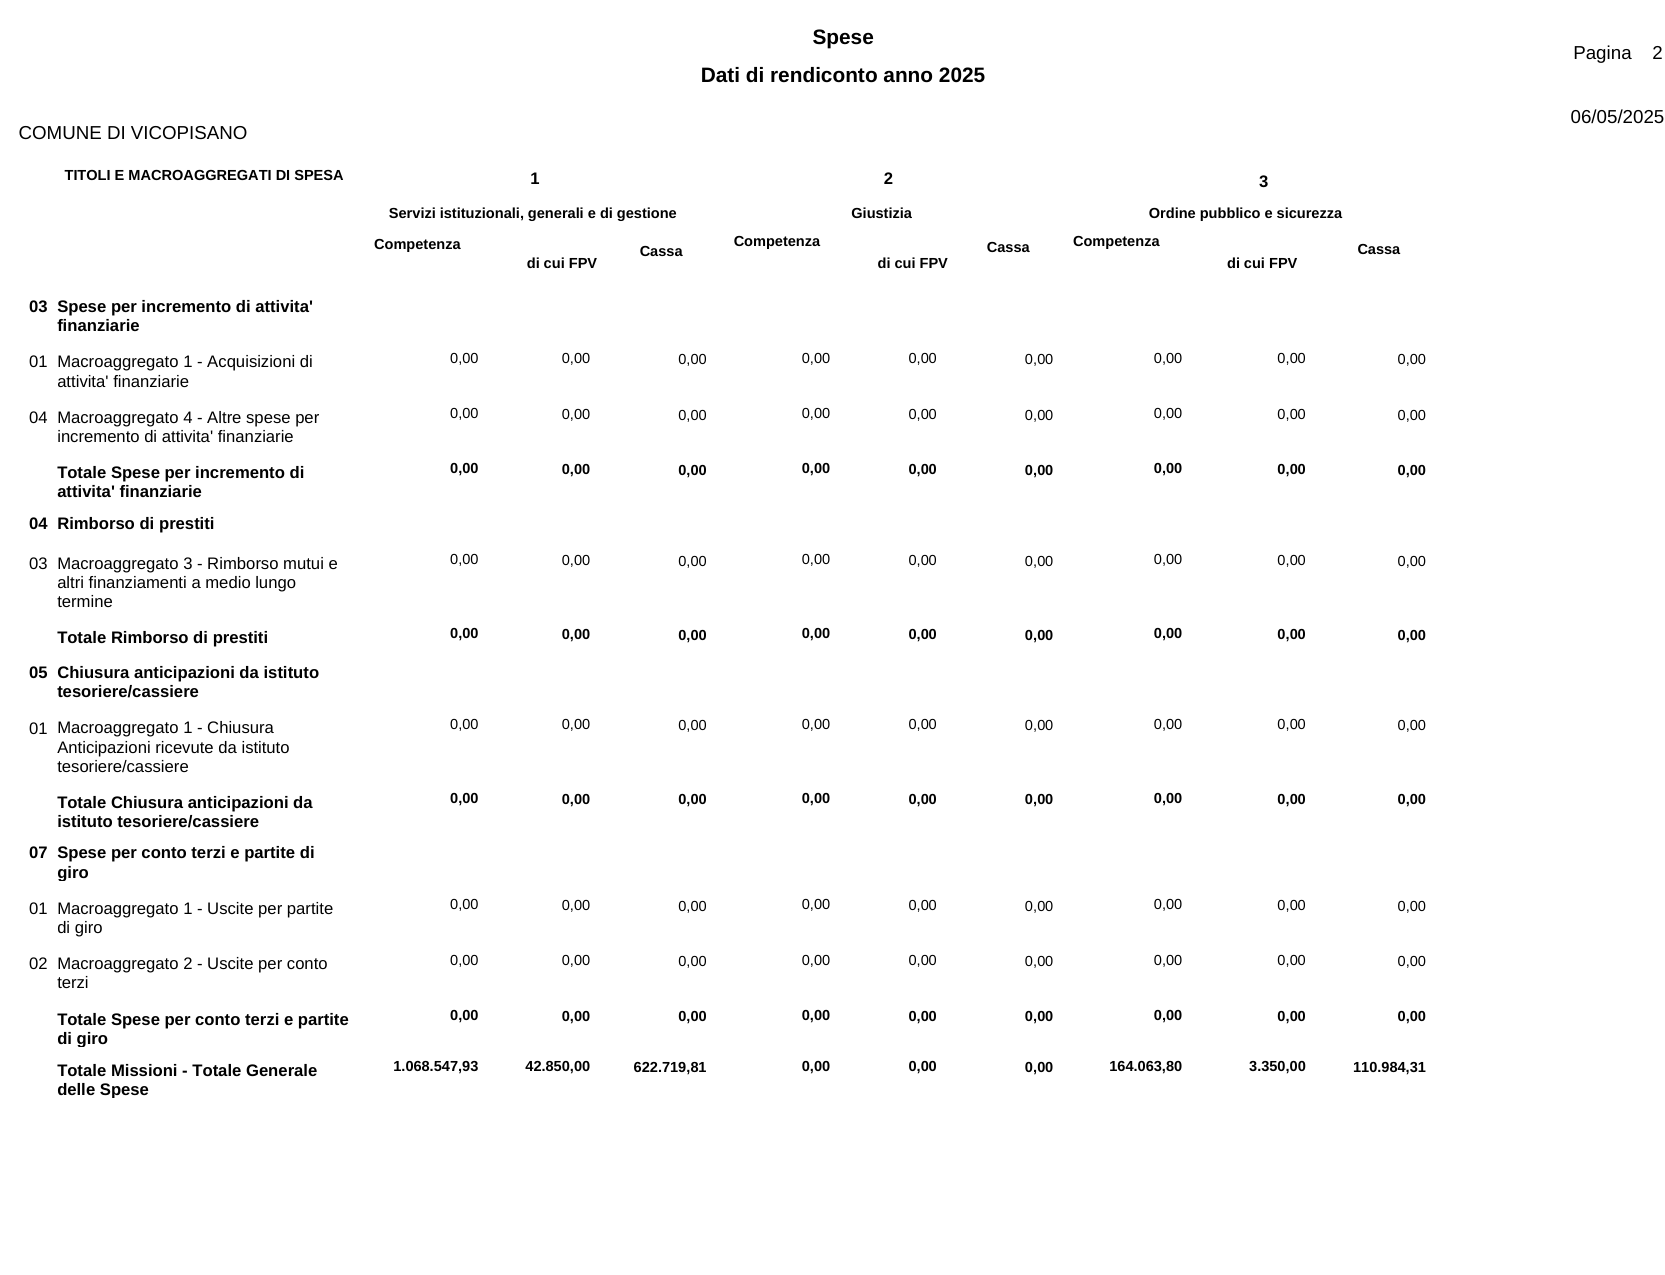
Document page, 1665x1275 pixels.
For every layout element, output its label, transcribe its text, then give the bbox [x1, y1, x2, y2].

text 0,00 [1310, 462, 1426, 478]
text 0,00 [941, 791, 1053, 808]
text Macroaggregato 3 - Rimborso mutui e [57, 554, 350, 573]
text 3.350,00 [1186, 1058, 1306, 1075]
text Spese per conto terzi e partite di [57, 843, 350, 862]
text 0,00 [835, 1058, 937, 1075]
text 01 [26, 718, 50, 737]
text 0,00 [1310, 717, 1426, 734]
text 2 [873, 169, 903, 188]
text 0,00 [711, 349, 830, 366]
text Macroaggregato 4 - Altre spese per [57, 408, 350, 427]
text Cassa [1352, 241, 1405, 258]
text 0,00 [835, 790, 937, 807]
text 0,00 [941, 626, 1053, 643]
text Macroaggregato 1 - Chiusura [57, 718, 350, 737]
text 07 [26, 843, 50, 862]
text 0,00 [711, 896, 830, 912]
text 0,00 [711, 1057, 830, 1074]
text 0,00 [483, 790, 590, 807]
text 0,00 [941, 1008, 1053, 1025]
text 0,00 [941, 953, 1053, 969]
text 0,00 [941, 462, 1053, 478]
text 0,00 [1186, 626, 1306, 642]
text 0,00 [359, 625, 478, 642]
text 0,00 [593, 717, 706, 734]
text 0,00 [1310, 351, 1426, 368]
text 0,00 [711, 1007, 830, 1023]
text 0,00 [1060, 789, 1182, 806]
text 0,00 [593, 897, 706, 914]
text 0,00 [1060, 405, 1182, 421]
text 0,00 [1186, 896, 1306, 913]
text Spese [289, 25, 1396, 49]
text 0,00 [835, 1007, 937, 1024]
text 3 [1248, 172, 1278, 191]
text 0,00 [711, 951, 830, 968]
text Chiusura anticipazioni da istituto [57, 663, 350, 682]
text Totale Missioni - Totale Generale [57, 1060, 350, 1079]
text 0,00 [1060, 551, 1182, 567]
text 03 [26, 297, 50, 316]
text 0,00 [483, 896, 590, 913]
text Totale Chiusura anticipazioni da [57, 792, 350, 812]
text 0,00 [1310, 552, 1426, 569]
text 0,00 [835, 461, 937, 478]
text 0,00 [593, 552, 706, 569]
text 0,00 [359, 405, 478, 421]
text tesoriere/cassiere [57, 682, 350, 701]
text 0,00 [835, 405, 937, 422]
text finanziarie [57, 316, 350, 334]
text Totale Spese per incremento di [57, 463, 350, 482]
text Macroaggregato 1 - Uscite per partite [57, 899, 350, 918]
text Competenza [1062, 233, 1171, 250]
text Macroaggregato 1 - Acquisizioni di [57, 352, 350, 371]
text 0,00 [483, 405, 590, 422]
text Totale Spese per conto terzi e partite [57, 1009, 350, 1029]
text 0,00 [483, 1007, 590, 1024]
text 0,00 [1060, 896, 1182, 912]
text incremento di attivita' finanziarie [57, 427, 350, 445]
text 0,00 [1186, 350, 1306, 367]
text termine [57, 592, 350, 610]
text Totale Rimborso di prestiti [57, 628, 350, 647]
text 0,00 [941, 1059, 1053, 1076]
text 164.063,80 [1060, 1057, 1182, 1074]
text di cui FPV [872, 255, 953, 271]
text 0,00 [1186, 716, 1306, 733]
text 0,00 [1186, 1007, 1306, 1024]
text 0,00 [483, 461, 590, 478]
text Cassa [982, 239, 1035, 256]
text 0,00 [1060, 460, 1182, 477]
text 0,00 [711, 405, 830, 421]
text 0,00 [359, 789, 478, 806]
text 0,00 [1310, 791, 1426, 808]
text 0,00 [1186, 551, 1306, 568]
text 0,00 [1186, 790, 1306, 807]
text 0,00 [1060, 1007, 1182, 1023]
text 0,00 [1310, 626, 1426, 643]
text 0,00 [593, 1008, 706, 1025]
text 04 [26, 514, 50, 533]
text 0,00 [941, 717, 1053, 734]
text 0,00 [1186, 952, 1306, 969]
text 0,00 [359, 460, 478, 477]
text 110.984,31 [1310, 1059, 1426, 1076]
text Cassa [634, 242, 688, 259]
text delle Spese [57, 1079, 350, 1098]
text 0,00 [711, 460, 830, 477]
text 0,00 [711, 625, 830, 642]
text 04 [26, 408, 50, 426]
text 03 [26, 554, 50, 572]
text 0,00 [593, 626, 706, 643]
text 0,00 [359, 1007, 478, 1023]
text 622.719,81 [593, 1059, 706, 1076]
text 0,00 [359, 551, 478, 567]
text di cui FPV [520, 255, 603, 271]
text 0,00 [835, 896, 937, 913]
text 0,00 [941, 406, 1053, 423]
text giro [57, 862, 350, 881]
text attivita' finanziarie [57, 482, 350, 501]
text Servizi istituzionali, generali e di gestione [362, 205, 703, 221]
text 0,00 [593, 351, 706, 368]
text 06/05/2025 [1518, 106, 1664, 127]
text 0,00 [1060, 715, 1182, 732]
text 42.850,00 [483, 1058, 590, 1075]
text 0,00 [483, 551, 590, 568]
text 0,00 [1310, 1008, 1426, 1025]
text Spese per incremento di attivita' [57, 297, 350, 316]
text 0,00 [359, 951, 478, 968]
text 0,00 [483, 626, 590, 642]
text tesoriere/cassiere [57, 757, 350, 774]
text altri finanziamenti a medio lungo [57, 573, 350, 592]
text istituto tesoriere/cassiere [57, 812, 350, 830]
text 0,00 [711, 715, 830, 732]
text 0,00 [941, 897, 1053, 914]
text Competenza [363, 236, 472, 253]
text 0,00 [1186, 405, 1306, 422]
text 0,00 [835, 551, 937, 568]
text Giustizia [711, 205, 1052, 221]
text 1 [519, 169, 550, 188]
text di cui FPV [1218, 255, 1306, 271]
text 0,00 [941, 351, 1053, 368]
text 0,00 [593, 406, 706, 423]
text 01 [26, 899, 50, 917]
text 0,00 [711, 551, 830, 567]
text 0,00 [835, 952, 937, 969]
text di giro [57, 918, 350, 936]
text 0,00 [1310, 897, 1426, 914]
text 0,00 [593, 462, 706, 478]
text 0,00 [359, 715, 478, 732]
text 01 [26, 352, 50, 371]
text Dati di rendiconto anno 2025 [289, 62, 1396, 86]
text 05 [26, 663, 50, 682]
text 0,00 [1060, 625, 1182, 642]
text 0,00 [359, 896, 478, 912]
text 0,00 [835, 716, 937, 733]
text 0,00 [359, 349, 478, 366]
text 0,00 [835, 350, 937, 367]
text 0,00 [1060, 349, 1182, 366]
text 0,00 [835, 626, 937, 642]
text 0,00 [1186, 461, 1306, 478]
text 0,00 [941, 552, 1053, 569]
text 0,00 [1060, 951, 1182, 968]
text 0,00 [1310, 953, 1426, 969]
text 02 [26, 954, 50, 973]
text TITOLI E MACROAGGREGATI DI SPESA [57, 167, 352, 183]
text 0,00 [711, 789, 830, 806]
text Ordine pubblico e sicurezza [1060, 205, 1431, 222]
text 0,00 [483, 952, 590, 969]
text Macroaggregato 2 - Uscite per conto [57, 954, 350, 973]
text attivita' finanziarie [57, 371, 350, 390]
text COMUNE DI VICOPISANO [18, 122, 636, 143]
text 0,00 [483, 716, 590, 733]
text 0,00 [593, 791, 706, 808]
text Competenza [722, 233, 832, 250]
text Rimborso di prestiti [57, 514, 350, 533]
text terzi [57, 973, 350, 992]
text 0,00 [1310, 406, 1426, 423]
text 0,00 [593, 953, 706, 969]
text di giro [57, 1029, 350, 1047]
text 0,00 [483, 350, 590, 367]
text 1.068.547,93 [359, 1057, 478, 1074]
text Anticipazioni ricevute da istituto [57, 737, 350, 757]
text Pagina 2 [1516, 42, 1663, 63]
